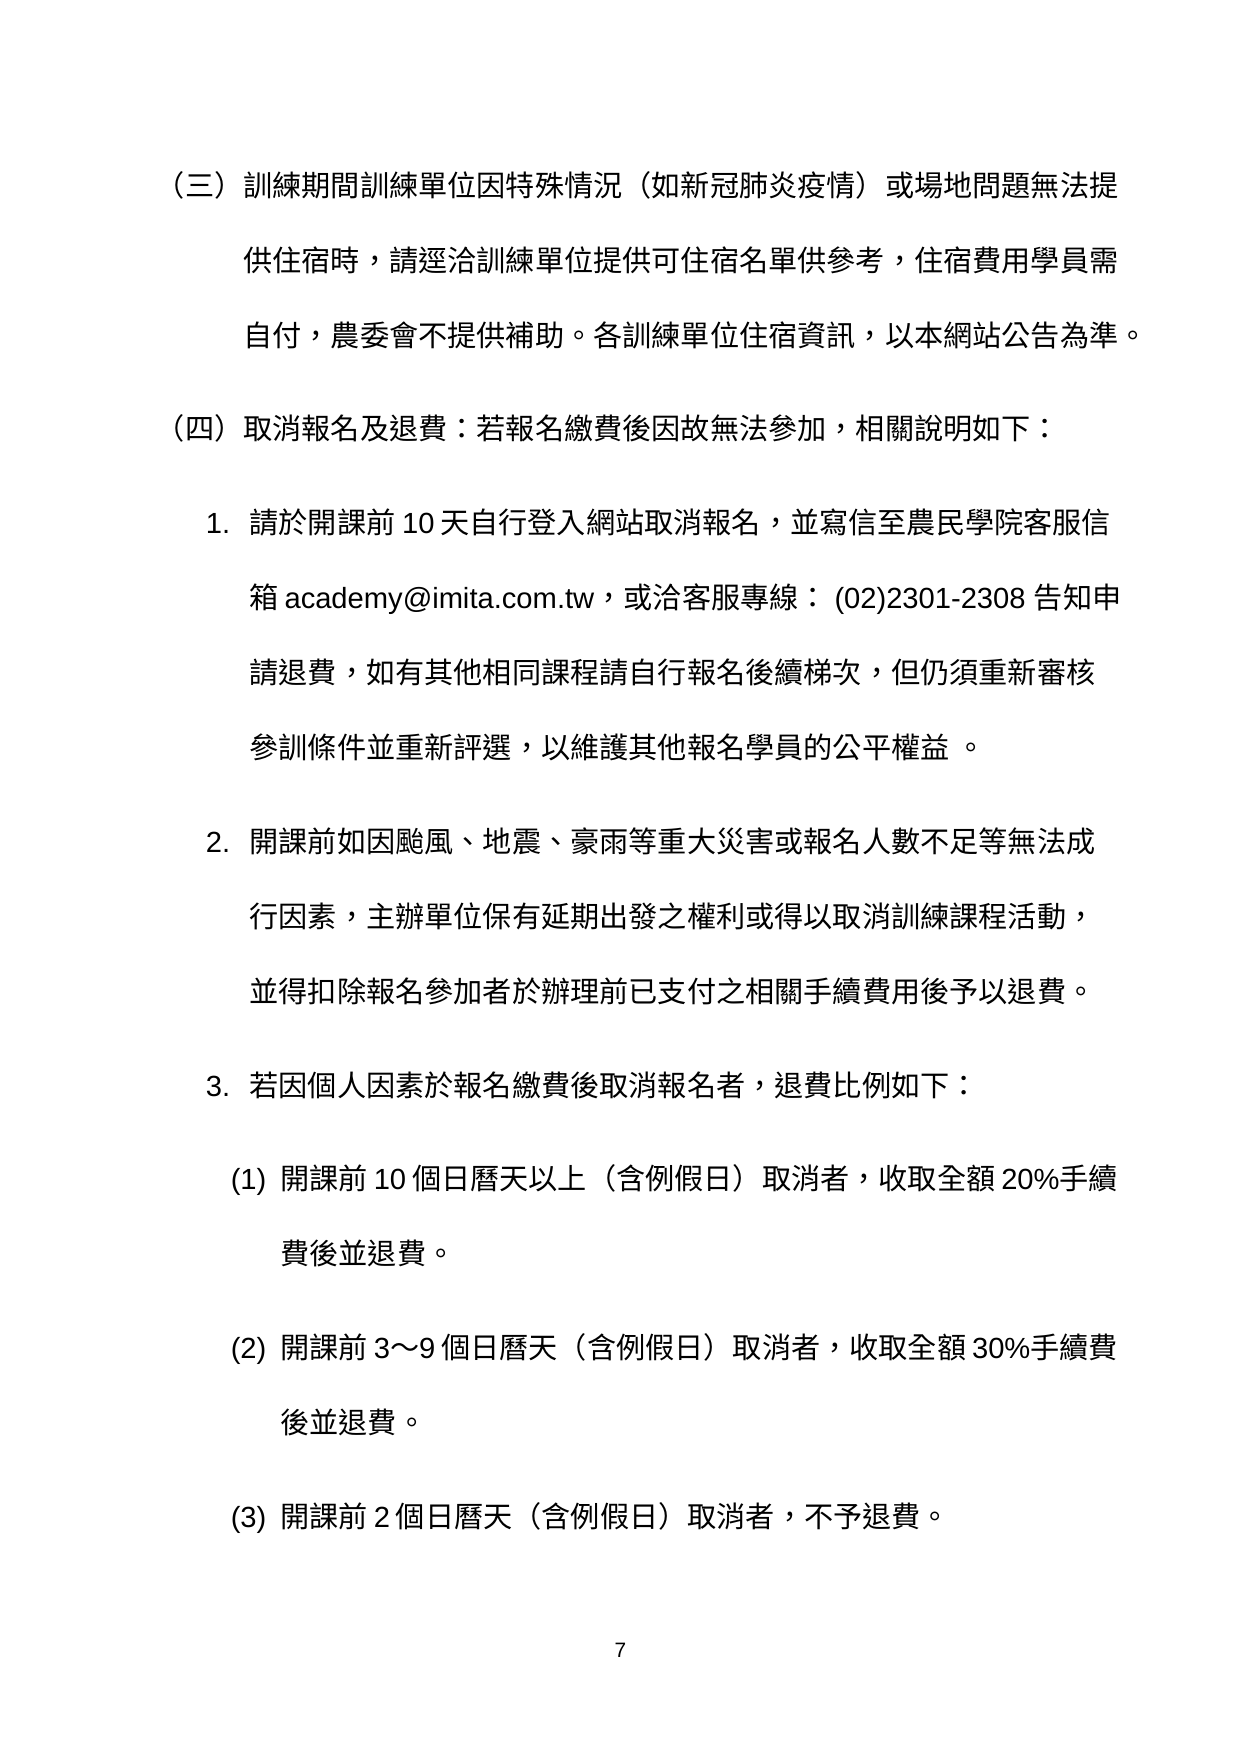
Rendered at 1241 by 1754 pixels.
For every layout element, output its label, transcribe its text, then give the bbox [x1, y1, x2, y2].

subtitle 開課前如因颱風、地震、豪雨等重大災害或報名人數不足等無法成行因素，主辦單位保有延期出發之權利或得以取消訓練課程活動，並得扣除報名參加者於辦理前已支付之相關手續費用後予以退費。 [206, 802, 1122, 1027]
subtitle 取消報名及退費：若報名繳費後因故無法參加，相關說明如下： [156, 389, 1122, 464]
subtitle 請於開課前 10天自行登入網站取消報名，並寫信至農民學院客服信箱academy@imita.com.tw，或洽客服專線： (02)2301-2308 告知申請退費，如有其他相同課程請自行報名後續梯次，但仍須重新審核參訓條件並重新評選，以維護其他報名學員的公平權益 。 [206, 483, 1122, 783]
subtitle 開課前10個日曆天以上（含例假日）取消者，收取全額20%手續費後並退費。 [231, 1139, 1122, 1289]
subtitle 開課前3～9個日曆天（含例假日）取消者，收取全額30%手續費後並退費。 [231, 1308, 1122, 1458]
subtitle 訓練期間訓練單位因特殊情況（如新冠肺炎疫情）或場地問題無法提供住宿時，請逕洽訓練單位提供可住宿名單供參考，住宿費用學員需自付，農委會不提供補助。各訓練單位住宿資訊，以本網站公告為準。 [156, 146, 1122, 371]
subtitle 開課前2個日曆天（含例假日）取消者，不予退費。 [231, 1477, 1122, 1552]
subtitle 若因個人因素於報名繳費後取消報名者，退費比例如下： [206, 1046, 1122, 1121]
